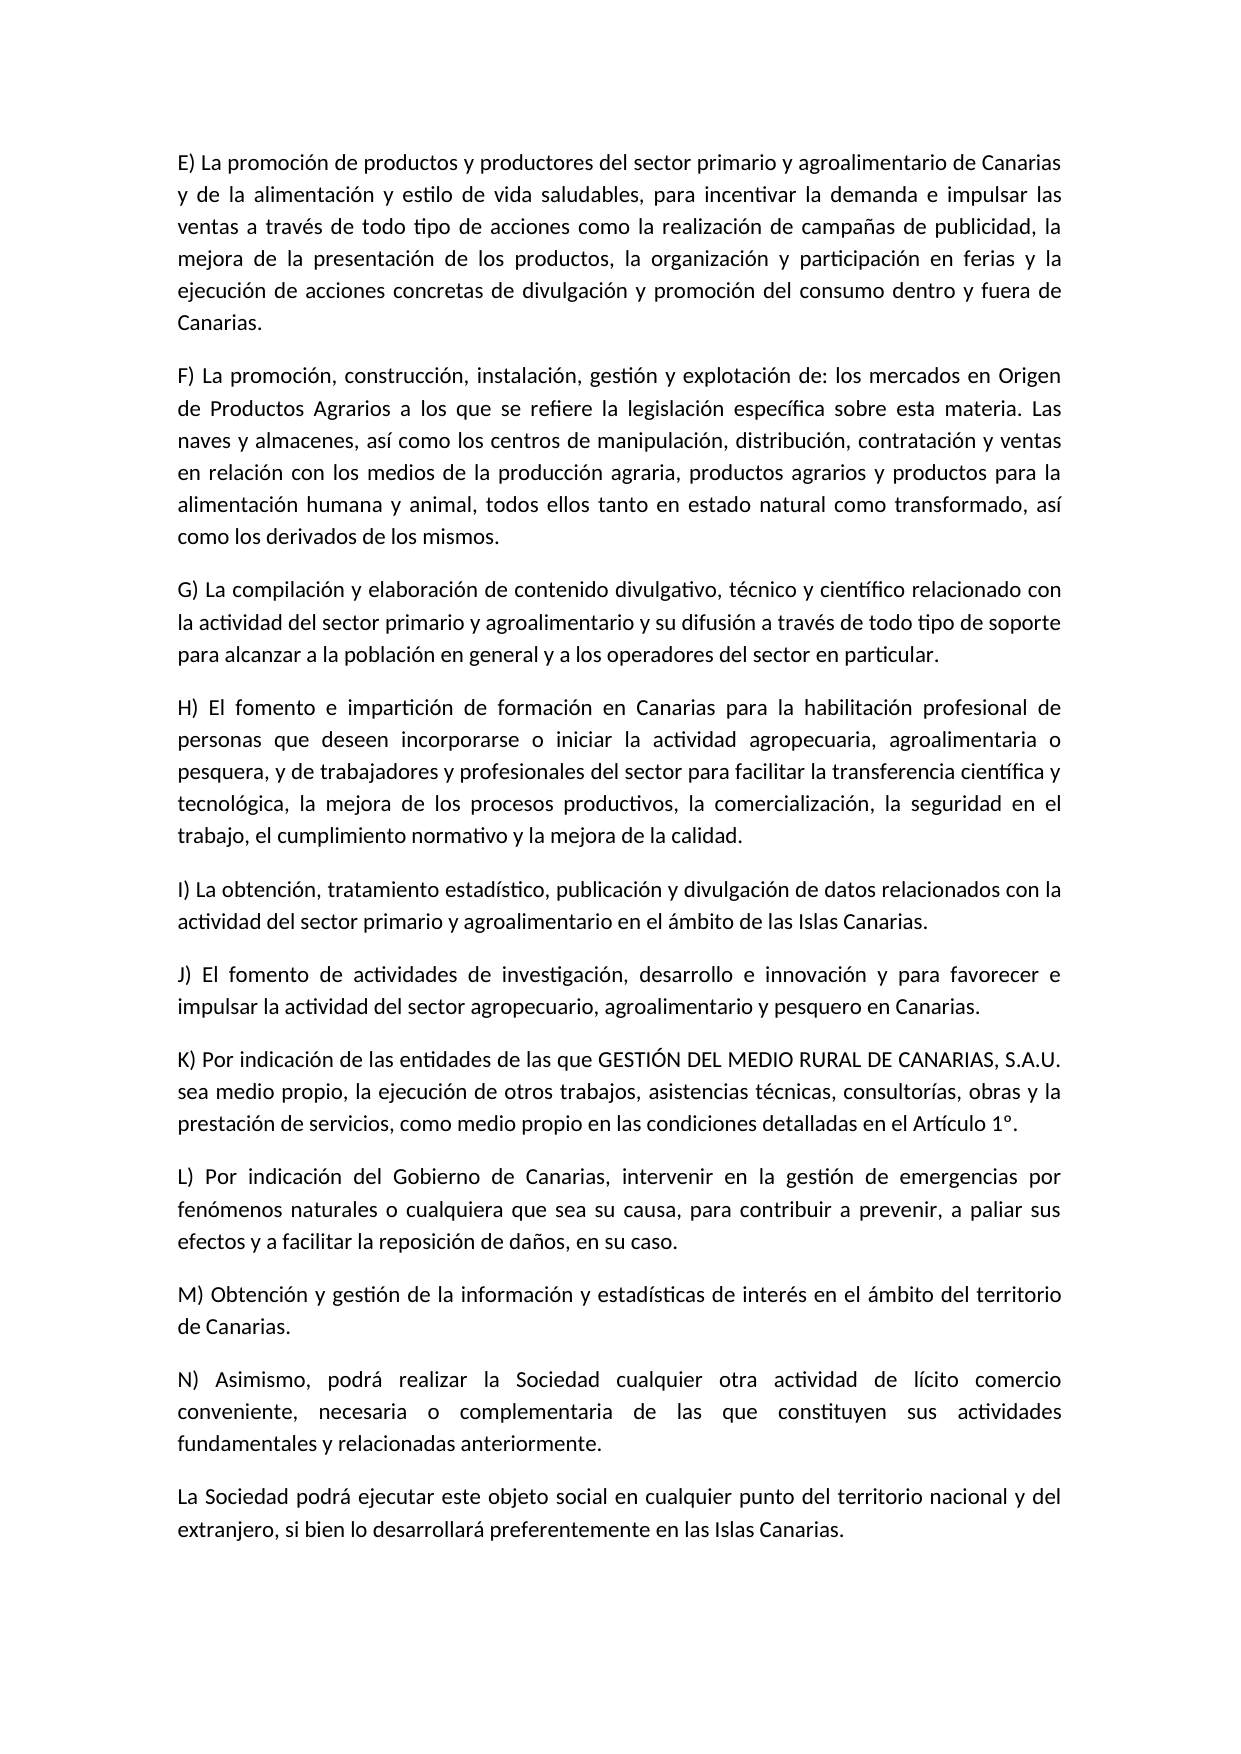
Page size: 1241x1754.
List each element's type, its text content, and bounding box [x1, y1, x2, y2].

text I) La obtención, tratamiento estadístico, publicación y divulgación de datos relacionados con la actividad del sector primario y agroalimentario en el ámbito de las Islas Canarias. [177, 875, 1063, 935]
text E) La promoción de productos y productores del sector primario y agroalimentario de Canarias y de la alimentación y estilo de vida saludables, para incentivar la demanda e impulsar las ventas a través de todo tipo de acciones como la realización de campañas de publicidad, la mejora de la presentación de los productos, la organización y participación en ferias y la ejecución de acciones concretas de divulgación y promoción del consumo dentro y fuera de Canarias. [177, 148, 1063, 337]
text M) Obtención y gestión de la información y estadísticas de interés en el ámbito del territorio de Canarias. [177, 1280, 1063, 1340]
text F) La promoción, construcción, instalación, gestión y explotación de: los mercados en Origen de Productos Agrarios a los que se refiere la legislación específica sobre esta materia. Las naves y almacenes, así como los centros de manipulación, distribución, contratación y ventas en relación con los medios de la producción agraria, productos agrarios y productos para la alimentación humana y animal, todos ellos tanto en estado natural como transformado, así como los derivados de los mismos. [177, 362, 1063, 551]
text K) Por indicación de las entidades de las que GESTIÓN DEL MEDIO RURAL DE CANARIAS, S.A.U. sea medio propio, la ejecución de otros trabajos, asistencias técnicas, consultorías, obras y la prestación de servicios, como medio propio en las condiciones detalladas en el Artículo 1º. [177, 1045, 1063, 1137]
text J) El fomento de actividades de investigación, desarrollo e innovación y para favorecer e impulsar la actividad del sector agropecuario, agroalimentario y pesquero en Canarias. [177, 960, 1063, 1020]
text La Sociedad podrá ejecutar este objeto social en cualquier punto del territorio nacional y del extranjero, si bien lo desarrollará preferentemente en las Islas Canarias. [177, 1482, 1063, 1543]
text G) La compilación y elaboración de contenido divulgativo, técnico y científico relacionado con la actividad del sector primario y agroalimentario y su difusión a través de todo tipo de soporte para alcanzar a la población en general y a los operadores del sector en particular. [177, 576, 1063, 668]
text H) El fomento e impartición de formación en Canarias para la habilitación profesional de personas que deseen incorporarse o iniciar la actividad agropecuaria, agroalimentaria o pesquera, y de trabajadores y profesionales del sector para facilitar la transferencia científica y tecnológica, la mejora de los procesos productivos, la comercialización, la seguridad en el trabajo, el cumplimiento normativo y la mejora de la calidad. [177, 693, 1063, 850]
text N) Asimismo, podrá realizar la Sociedad cualquier otra actividad de lícito comercio conveniente, necesaria o complementaria de las que constituyen sus actividades fundamentales y relacionadas anteriormente. [177, 1365, 1063, 1457]
text L) Por indicación del Gobierno de Canarias, intervenir en la gestión de emergencias por fenómenos naturales o cualquiera que sea su causa, para contribuir a prevenir, a paliar sus efectos y a facilitar la reposición de daños, en su caso. [177, 1162, 1063, 1255]
